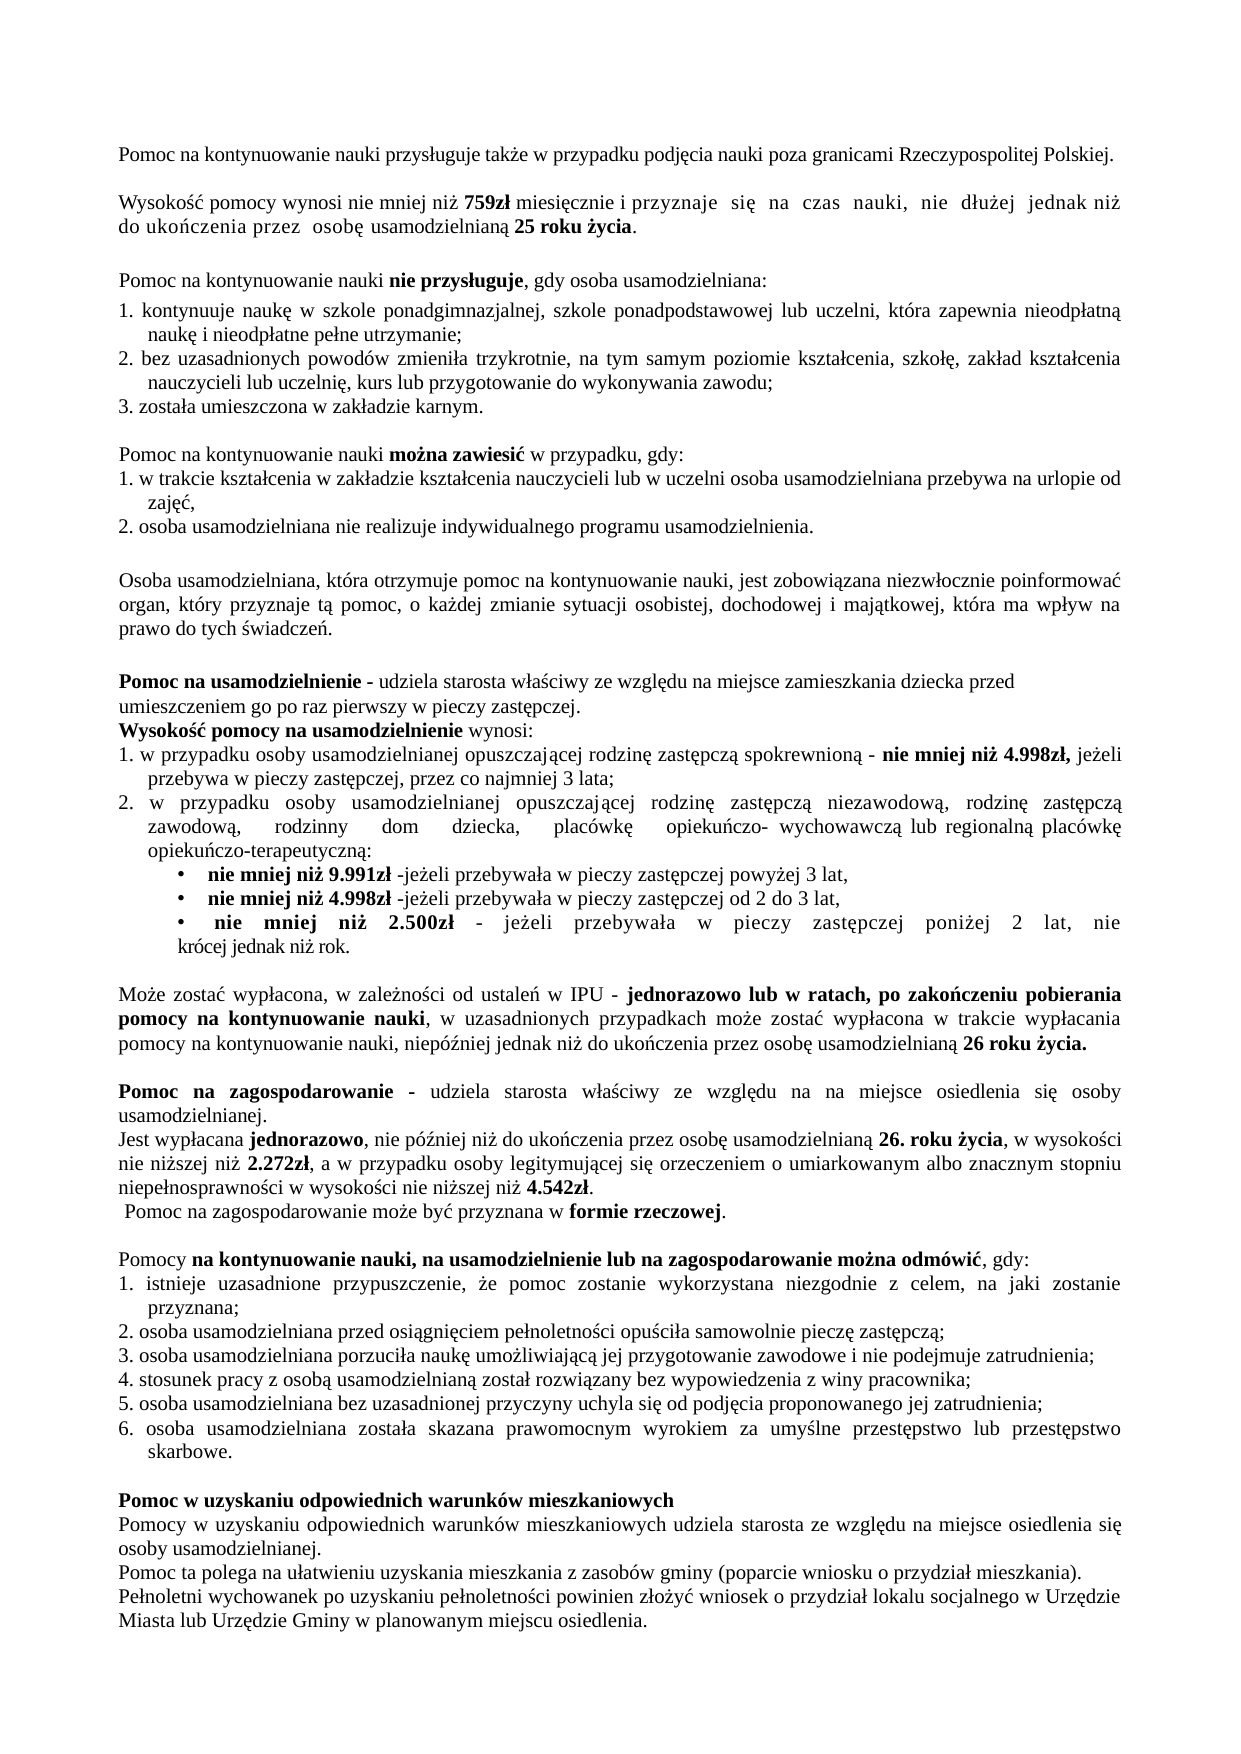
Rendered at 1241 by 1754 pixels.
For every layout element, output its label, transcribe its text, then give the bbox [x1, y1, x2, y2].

text Pełnoletni wychowanek po uzyskaniu pełnoletności powinien złożyć wniosek o przydział lokalu socjalnego w Urzędzie Miasta lub Urzędzie Gminy w planowanym miejscu osiedlenia. [118, 1584, 1122, 1632]
text 1. kontynuuje naukę w szkole ponadgimnazjalnej, szkole ponadpodstawowej lub uczelni, która zapewnia nieodpłatną naukę i nieodpłatne pełne utrzymanie; [118, 298, 1122, 346]
text Pomocy w uzyskaniu odpowiednich warunków mieszkaniowych udziela starosta ze względu na miejsce osiedlenia się osoby usamodzielnianej. [118, 1512, 1122, 1560]
text 2. osoba usamodzielniana nie realizuje indywidualnego programu usamodzielnienia. [118, 514, 1122, 538]
text Pomoc na usamodzielnienie - udziela starosta właściwy ze względu na miejsce zamieszkania dziecka przed umieszczeniem go po raz pierwszy w pieczy zastępczej. [119, 669, 1122, 718]
text 1. istnieje uzasadnione przypuszczenie, że pomoc zostanie wykorzystana niezgodnie z celem, na jaki zostanie przyznana; [118, 1271, 1122, 1319]
text 3. została umieszczona w zakładzie karnym. [118, 394, 1122, 418]
text 1. w trakcie kształcenia w zakładzie kształcenia nauczycieli lub w uczelni osoba usamodzielniana przebywa na urlopie od zajęć, [118, 466, 1122, 514]
list Może zostać wypłacona, w zależności od ustaleń w IPU - jednorazowo lub w ratach, po zakończeniu pobierania pomocy na kontynuowanie nauki, w uzasadnionych przypadkach może zostać wypłacona w trakcie wypłacania pomocy na kontynuowanie nauki, niepóźniej jednak niż do ukończenia przez osobę usamodzielnianą 26 roku życia. [118, 982, 1122, 1054]
text 4. stosunek pracy z osobą usamodzielnianą został rozwiązany bez wypowiedzenia z winy pracownika; [118, 1367, 1122, 1391]
text 5. osoba usamodzielniana bez uzasadnionej przyczyny uchyla się od podjęcia proponowanego jej zatrudnienia; [118, 1391, 1122, 1415]
text Pomoc ta polega na ułatwieniu uzyskania mieszkania z zasobów gminy (poparcie wniosku o przydział mieszkania). [118, 1560, 1122, 1584]
list Pomoc na kontynuowanie nauki przysługuje także w przypadku podjęcia nauki poza granicami Rzeczypospolitej Polskiej. [118, 142, 1122, 166]
text Pomoc na zagospodarowanie może być przyznana w formie rzeczowej. [124, 1199, 1122, 1223]
text 6. osoba usamodzielniana została skazana prawomocnym wyrokiem za umyślne przestępstwo lub przestępstwo skarbowe. [118, 1415, 1122, 1463]
list Wysokość pomocy wynosi nie mniej niż 759zł miesięcznie i przyznaje się na czas nauki, nie dłużej jednak niż do ukończenia przez osobę usamodzielnianą 25 roku życia. [118, 190, 1122, 238]
text 2. w przypadku osoby usamodzielnianej opuszczającej rodzinę zastępczą niezawodową, rodzinę zastępczą zawodową, rodzinny dom dziecka, placówkę opiekuńczo- wychowawczą lub regionalną placówkę opiekuńczo-terapeutyczną: [118, 790, 1122, 862]
text 2. osoba usamodzielniana przed osiągnięciem pełnoletności opuściła samowolnie pieczę zastępczą; [118, 1319, 1122, 1343]
text Wysokość pomocy na usamodzielnienie wynosi: [118, 718, 1122, 742]
text Jest wypłacana jednorazowo, nie później niż do ukończenia przez osobę usamodzielnianą 26. roku życia, w wysokości nie niższej niż 2.272zł, a w przypadku osoby legitymującej się orzeczeniem o umiarkowanym albo znacznym stopniu niepełnosprawności w wysokości nie niższej niż 4.542zł. [118, 1127, 1122, 1199]
text Pomoc w uzyskaniu odpowiednich warunków mieszkaniowych [118, 1488, 1122, 1512]
text Pomocy na kontynuowanie nauki, na usamodzielnienie lub na zagospodarowanie można odmówić, gdy: [118, 1247, 1122, 1271]
text Pomoc na kontynuowanie nauki nie przysługuje, gdy osoba usamodzielniana: [119, 268, 1122, 292]
text Pomoc na zagospodarowanie - udziela starosta właściwy ze względu na na miejsce osiedlenia się osoby usamodzielnianej. [118, 1078, 1122, 1127]
list nie mniej niż 2.500zł - jeżeli przebywała w pieczy zastępczej poniżej 2 lat, nie krócej jednak niż rok. [177, 910, 1122, 958]
list nie mniej niż 9.991zł -jeżeli przebywała w pieczy zastępczej powyżej 3 lat, [177, 862, 1122, 886]
text 1. w przypadku osoby usamodzielnianej opuszczającej rodzinę zastępczą spokrewnioną - nie mniej niż 4.998zł, jeżeli przebywa w pieczy zastępczej, przez co najmniej 3 lata; [118, 742, 1122, 790]
list nie mniej niż 4.998zł -jeżeli przebywała w pieczy zastępczej od 2 do 3 lat, [177, 886, 1122, 910]
text 2. bez uzasadnionych powodów zmieniła trzykrotnie, na tym samym poziomie kształcenia, szkołę, zakład kształcenia nauczycieli lub uczelnię, kurs lub przygotowanie do wykonywania zawodu; [118, 346, 1122, 394]
text Pomoc na kontynuowanie nauki można zawiesić w przypadku, gdy: [119, 442, 1122, 466]
text Osoba usamodzielniana, która otrzymuje pomoc na kontynuowanie nauki, jest zobowiązana niezwłocznie poinformować organ, który przyznaje tą pomoc, o każdej zmianie sytuacji osobistej, dochodowej i majątkowej, która ma wpływ na prawo do tych świadczeń. [119, 568, 1122, 640]
text 3. osoba usamodzielniana porzuciła naukę umożliwiającą jej przygotowanie zawodowe i nie podejmuje zatrudnienia; [118, 1343, 1122, 1367]
